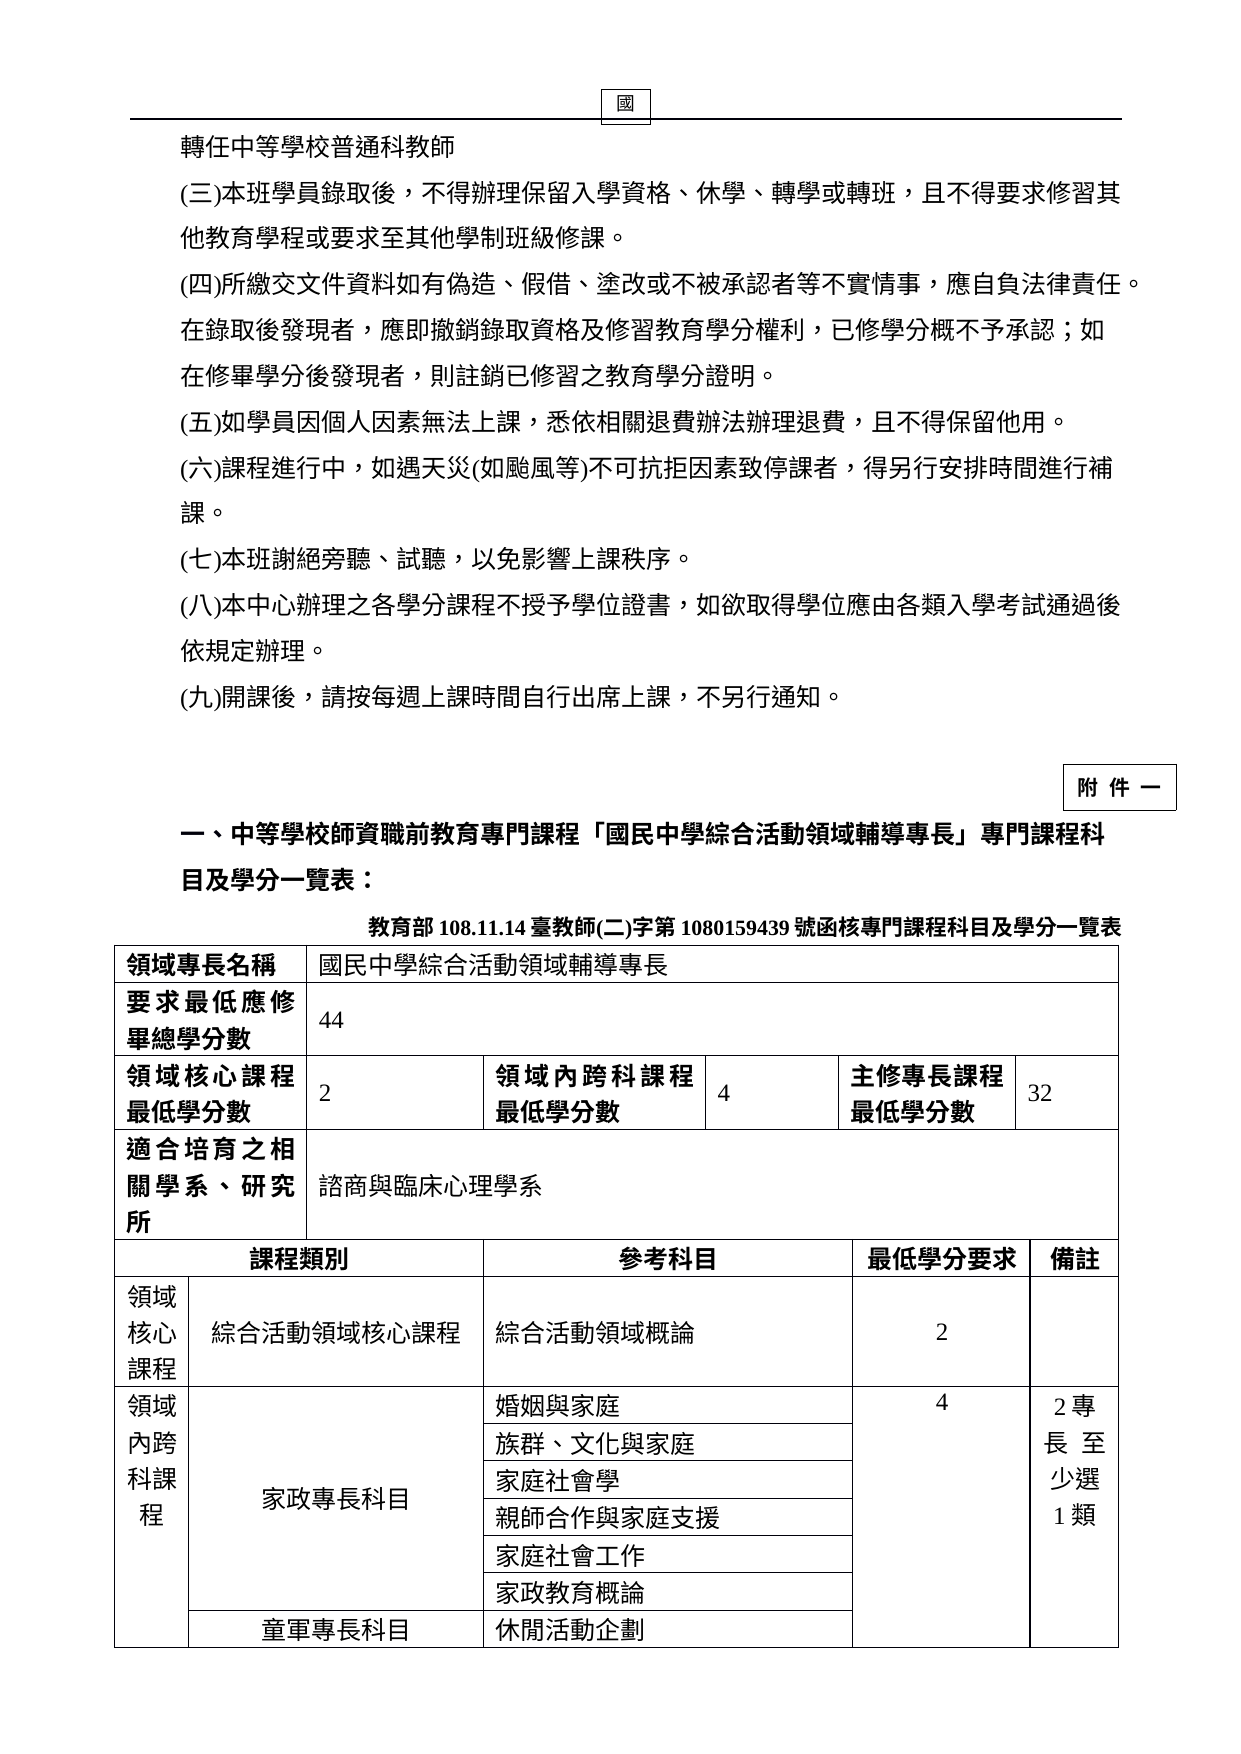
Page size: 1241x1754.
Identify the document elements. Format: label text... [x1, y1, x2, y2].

table_cell 領域核心課程 最低學分數 [115, 1056, 306, 1129]
table_cell 親師合作與家庭支援 [484, 1499, 852, 1535]
list 所繳交文件資料如有偽造、假借、塗改或不被承認者等不實情事，應自負法律責任。在錄取後發現者，應即撤銷錄取資格及修習教育學分權利，已修學分概不予承認；如在修畢學分後發現者，則註銷已修習之教育學分證明。 [180, 257, 1122, 394]
table_cell 2 [853, 1277, 1029, 1386]
table_cell 參考科目 [484, 1240, 852, 1276]
table_cell 童軍專長科目 [189, 1611, 483, 1647]
list 中等學校師資職前教育專門課程「國民中學綜合活動領域輔導專長」專門課程科目及學分一覽表： [180, 765, 1122, 899]
table_cell 領域內跨科課程 最低學分數 [484, 1056, 705, 1129]
list 課程進行中，如遇天災(如颱風等)不可抗拒因素致停課者，得另行安排時間進行補課。 [180, 440, 1122, 532]
list 轉任中等學校普通科教師 [180, 120, 1122, 165]
list 中等學校師資職前教育專門課程「國民中學綜合活動領域輔導專長」專門課程科目及學分一覽表： [1064, 765, 1176, 810]
table_cell 32 [1016, 1056, 1118, 1129]
table_cell 家政教育概論 [484, 1573, 852, 1609]
table_cell 4 [853, 1387, 1029, 1647]
table_cell 主修專長課程最低學分數 [839, 1056, 1015, 1129]
table_cell 諮商與臨床心理學系 [307, 1130, 1118, 1239]
table_cell 休閒活動企劃 [484, 1611, 852, 1647]
table_cell 家政專長科目 [189, 1387, 483, 1609]
table_cell 婚姻與家庭 [484, 1387, 852, 1423]
table_cell 族群、文化與家庭 [484, 1424, 852, 1460]
table_cell 領域內跨科課程 [115, 1387, 188, 1647]
table_cell 備註 [1031, 1240, 1118, 1276]
table_header 國民中學綜合活動領域輔導專長 [307, 946, 1118, 982]
table_cell [1031, 1277, 1118, 1386]
list 附 件 一 [1078, 771, 1161, 801]
table_cell 2專長 至少選 1 類 [1031, 1387, 1118, 1647]
list 本班謝絕旁聽、試聽，以免影響上課秩序。 [180, 532, 1122, 578]
table_cell 家庭社會學 [484, 1461, 852, 1498]
table_cell 44 [307, 983, 1118, 1055]
list 本班學員錄取後，不得辦理保留入學資格、休學、轉學或轉班，且不得要求修習其他教育學程或要求至其他學制班級修課。 [180, 165, 1122, 257]
table_cell 綜合活動領域核心課程 [189, 1277, 483, 1386]
table_header 領域專長名稱 [115, 946, 306, 982]
list 開課後，請按每週上課時間自行出席上課，不另行通知。 [180, 669, 1122, 715]
list 本中心辦理之各學分課程不授予學位證書，如欲取得學位應由各類入學考試通過後依規定辦理。 [180, 578, 1122, 669]
text 教育部108.11.14臺教師(二)字第1080159439號函核專門課程科目及學分一覽表 [130, 899, 1122, 944]
table_cell 最低學分要求 [853, 1240, 1029, 1276]
table_cell 要求最低應修畢總學分數 [115, 983, 306, 1055]
table_cell 課程類別 [115, 1240, 483, 1276]
list 如學員因個人因素無法上課，悉依相關退費辦法辦理退費，且不得保留他用。 [180, 394, 1122, 440]
table_cell 適合培育之相關學系、研究所 [115, 1130, 306, 1239]
table_cell 家庭社會工作 [484, 1536, 852, 1572]
table_cell 領域核心課程 [115, 1277, 188, 1386]
table_cell 綜合活動領域概論 [484, 1277, 852, 1386]
table_cell 4 [706, 1056, 838, 1129]
table_cell 2 [307, 1056, 483, 1129]
